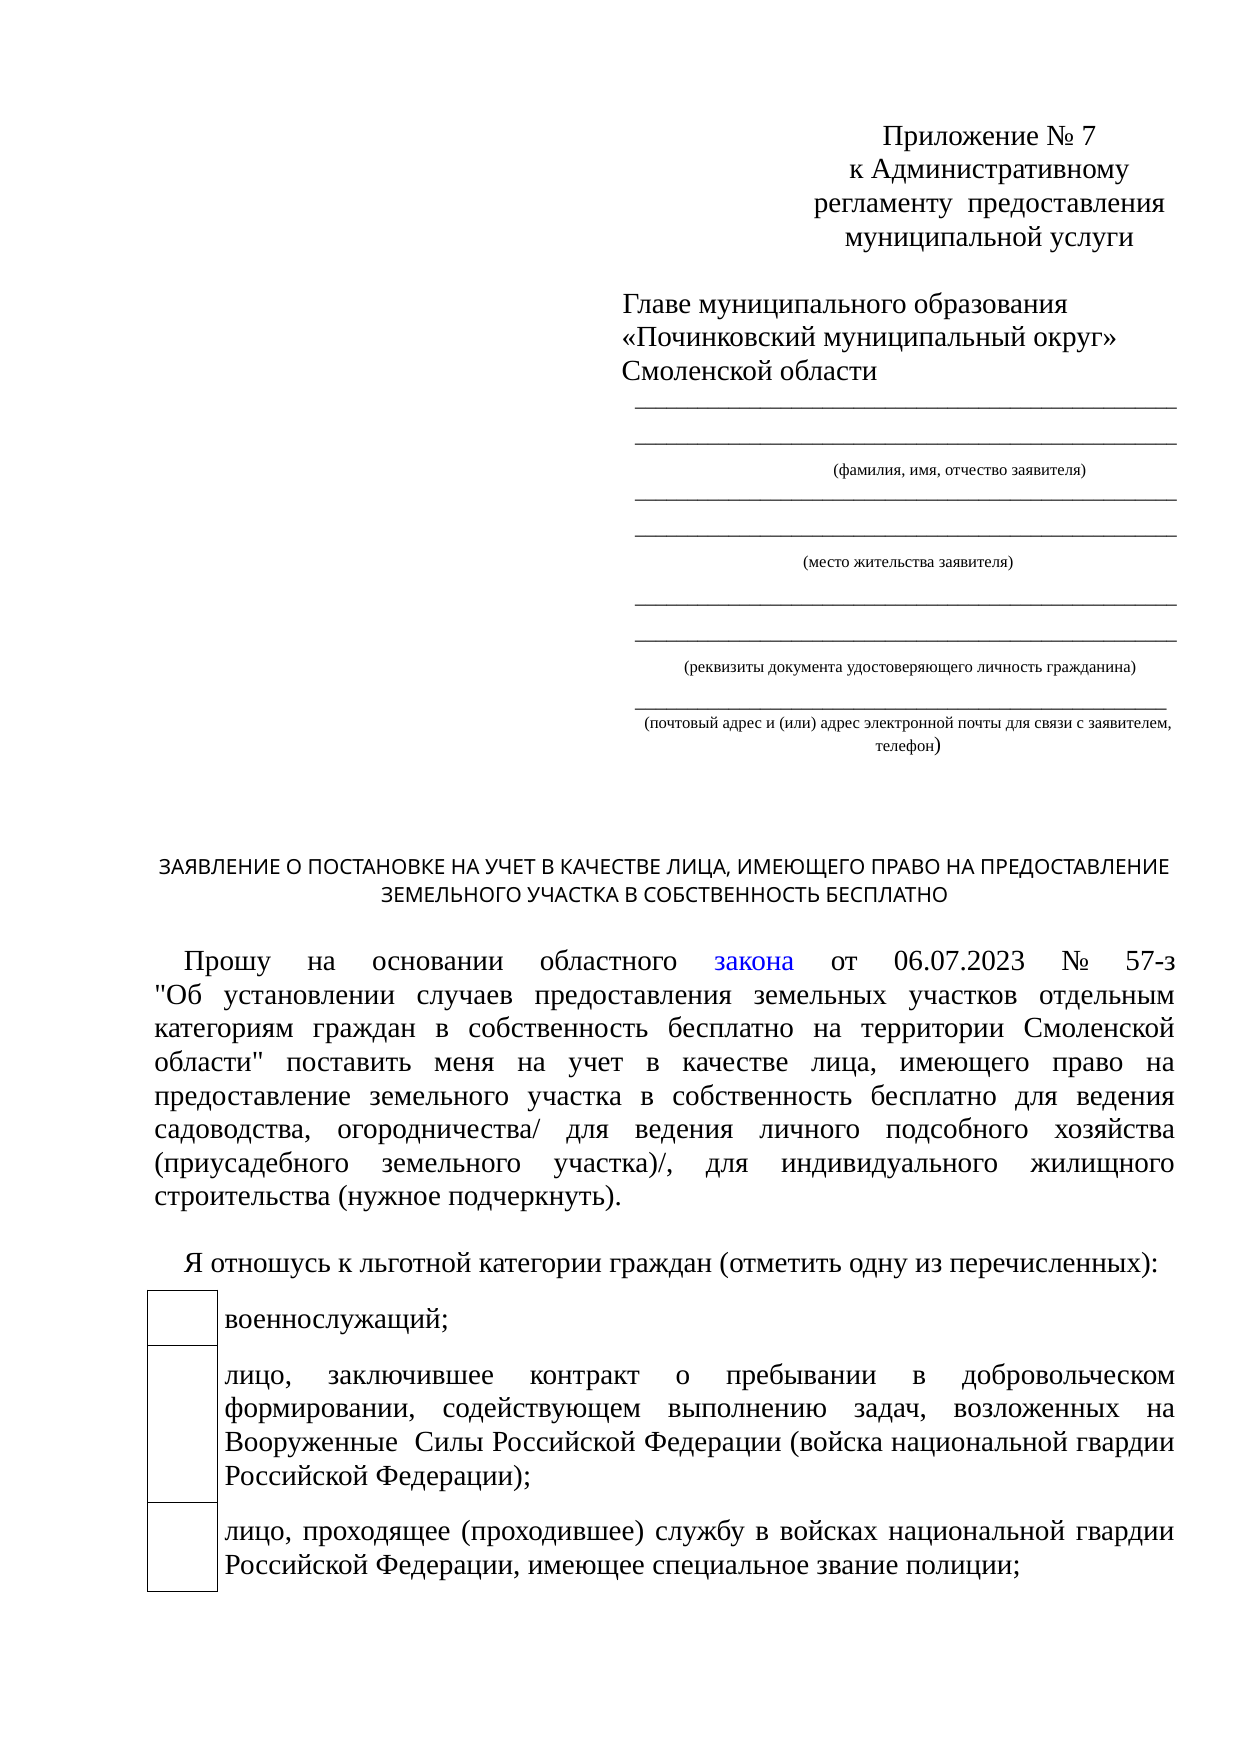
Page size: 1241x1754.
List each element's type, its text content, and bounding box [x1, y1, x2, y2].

text (фамилия, имя, отчество заявителя) [738, 459, 1181, 479]
table_header Прошу на основании областного закона от 06.07.2023 № 57-з "Об установлении случаев предоставления земельных участков отдельным категориям граждан в собственность бесплатно на территории Смоленской области" поставить меня на учет в качестве лица, имеющего право на предоставление земельного участка в собственность бесплатно для ведения садоводства, огородничества/ для ведения личного подсобного хозяйства (приусадебного земельного участка)/, для индивидуального жилищного строительства (нужное подчеркнуть). Я отношусь к льготной категории граждан (отметить одну из перечисленных): [148, 933, 1182, 1289]
text ____________________________________________________ [635, 515, 1181, 539]
text (почтовый адрес и (или) адрес электронной почты для связи с заявителем, телефон) [635, 712, 1181, 756]
table_header [148, 286, 607, 386]
text ____________________________________________________ [635, 423, 1181, 447]
text ЗАЯВЛЕНИЕ О ПОСТАНОВКЕ НА УЧЕТ В КАЧЕСТВЕ ЛИЦА, ИМЕЮЩЕГО ПРАВО НА ПРЕДОСТАВЛЕНИЕ ЗЕМЕЛЬНОГО УЧАСТКА В СОБСТВЕННОСТЬ БЕСПЛАТНО [148, 852, 1181, 909]
text ____________________________________________________ [635, 620, 1181, 644]
table_cell лицо, проходящее (проходившее) службу в войсках национальной гвардии Российской Федерации, имеющее специальное звание полиции; [218, 1502, 1182, 1591]
text (место жительства заявителя) [635, 552, 1181, 571]
text муниципальной услуги [797, 219, 1181, 252]
table_cell военнослужащий; [218, 1290, 1182, 1345]
text ____________________________________________________ [635, 583, 1181, 608]
table_header Главе муниципального образования «Починковский муниципальный округ» Смоленской области [607, 286, 1192, 386]
text ____________________________________________________ [635, 386, 1181, 411]
text Приложение № 7 [797, 118, 1181, 152]
table_cell [148, 1346, 217, 1502]
text ___________________________________________________ [635, 688, 1181, 712]
text (реквизиты документа удостоверяющего личность гражданина) [635, 657, 1181, 676]
text к Административному регламенту предоставления [797, 152, 1181, 219]
table_cell [148, 1503, 217, 1591]
text ____________________________________________________ [635, 479, 1181, 503]
table_cell лицо, заключившее контракт о пребывании в добровольческом формировании, содействующем выполнению задач, возложенных на Вооруженные Силы Российской Федерации (войска национальной гвардии Российской Федерации); [218, 1345, 1182, 1502]
table_cell [148, 1291, 217, 1345]
